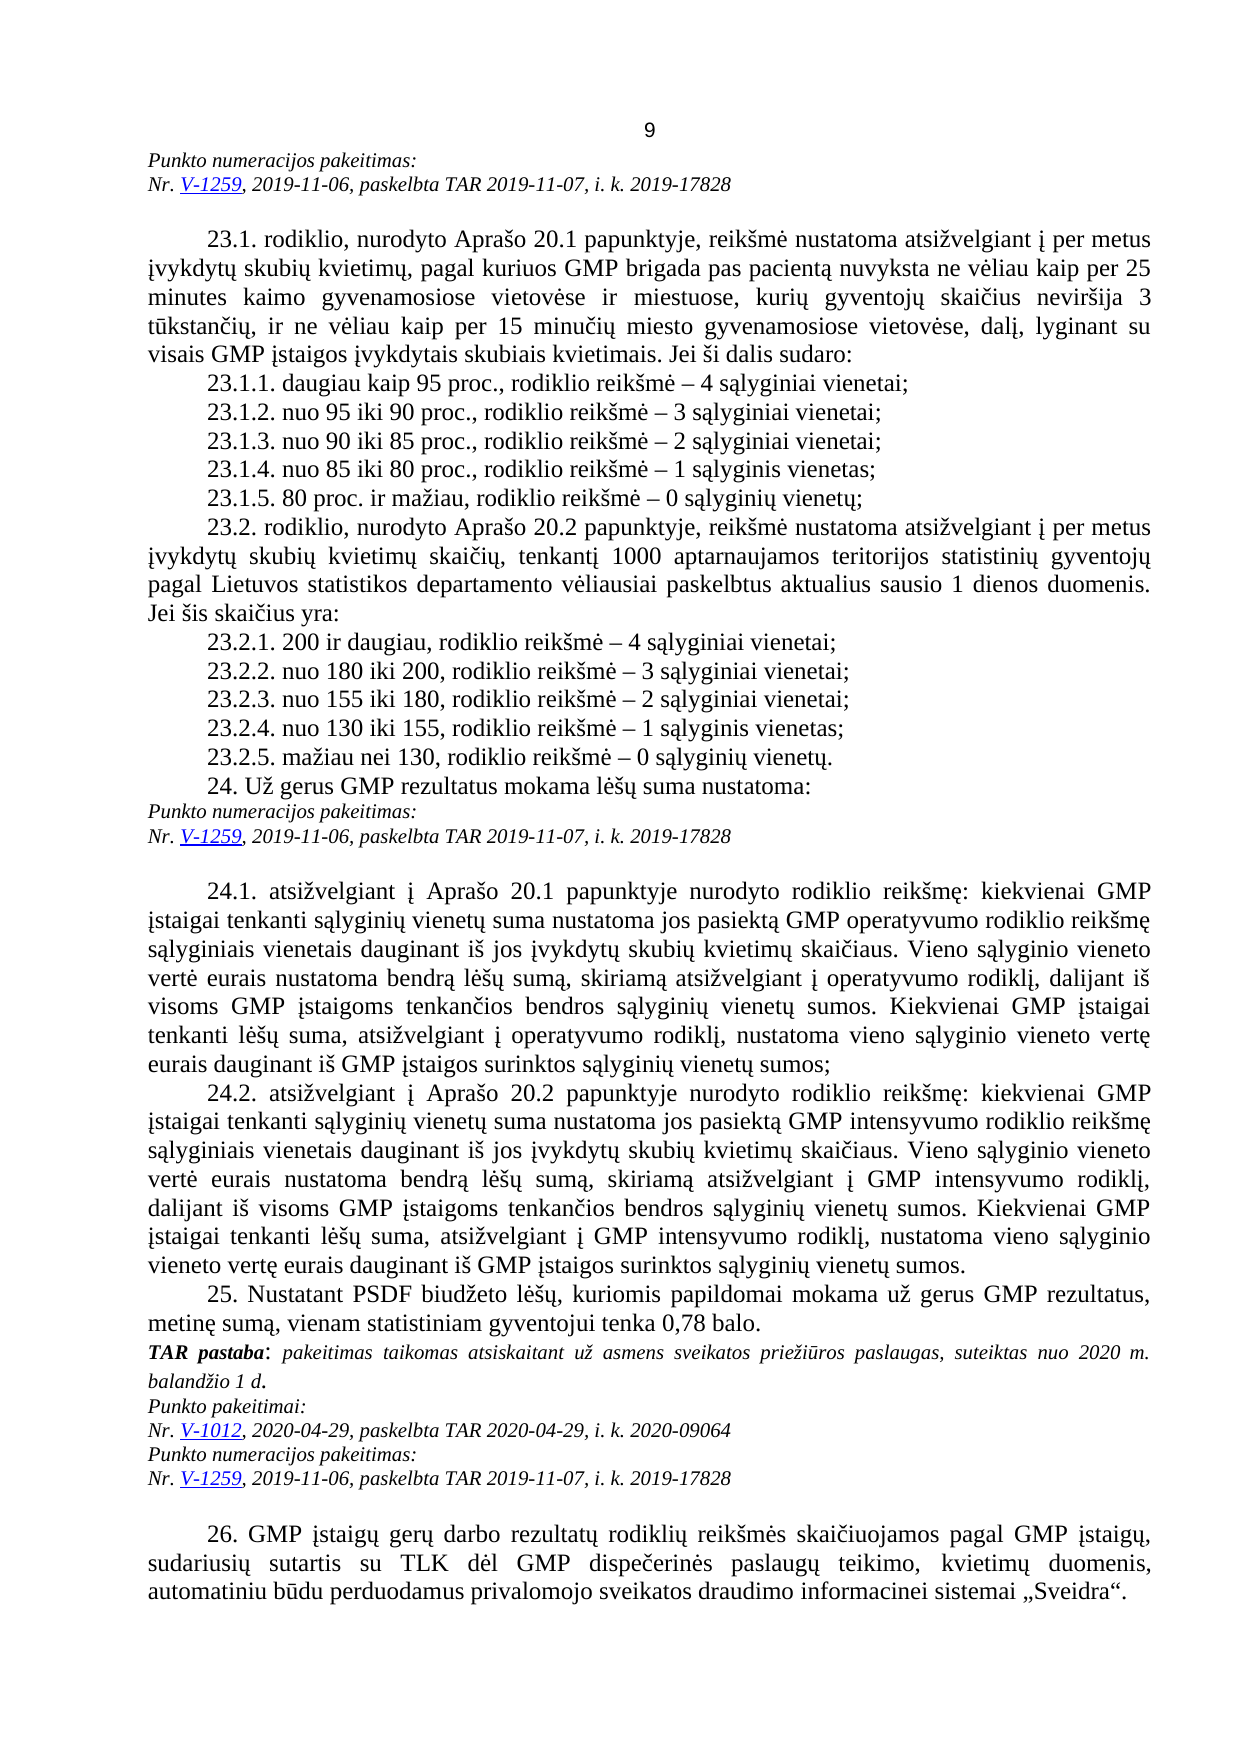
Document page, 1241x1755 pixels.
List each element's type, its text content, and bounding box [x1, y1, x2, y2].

text 23.1. rodiklio, nurodyto Aprašo 20.1 papunktyje, reikšmė nustatoma atsižvelgiant į per metus įvykdytų skubių kvietimų, pagal kuriuos GMP brigada pas pacientą nuvyksta ne vėliau kaip per 25 minutes kaimo gyvenamosiose vietovėse ir miestuose, kurių gyventojų skaičius neviršija 3 tūkstančių, ir ne vėliau kaip per 15 minučių miesto gyvenamosiose vietovėse, dalį, lyginant su visais GMP įstaigos įvykdytais skubiais kvietimais. Jei ši dalis sudaro: [148, 224, 1152, 368]
text Punkto numeracijos pakeitimas: [148, 799, 1152, 823]
text 23.2.3. nuo 155 iki 180, rodiklio reikšmė – 2 sąlyginiai vienetai; [148, 684, 1152, 713]
text Nr. V-1259, 2019-11-06, paskelbta TAR 2019-11-07, i. k. 2019-17828 [148, 823, 1152, 848]
text 24.2. atsižvelgiant į Aprašo 20.2 papunktyje nurodyto rodiklio reikšmę: kiekvienai GMP įstaigai tenkanti sąlyginių vienetų suma nustatoma jos pasiektą GMP intensyvumo rodiklio reikšmę sąlyginiais vienetais dauginant iš jos įvykdytų skubių kvietimų skaičiaus. Vieno sąlyginio vieneto vertė eurais nustatoma bendrą lėšų sumą, skiriamą atsižvelgiant į GMP intensyvumo rodiklį, dalijant iš visoms GMP įstaigoms tenkančios bendros sąlyginių vienetų sumos. Kiekvienai GMP įstaigai tenkanti lėšų suma, atsižvelgiant į GMP intensyvumo rodiklį, nustatoma vieno sąlyginio vieneto vertę eurais dauginant iš GMP įstaigos surinktos sąlyginių vienetų sumos. [148, 1078, 1152, 1279]
text 23.2.1. 200 ir daugiau, rodiklio reikšmė – 4 sąlyginiai vienetai; [148, 627, 1152, 656]
text Punkto pakeitimai: [148, 1394, 1152, 1418]
text 23.2. rodiklio, nurodyto Aprašo 20.2 papunktyje, reikšmė nustatoma atsižvelgiant į per metus įvykdytų skubių kvietimų skaičių, tenkantį 1000 aptarnaujamos teritorijos statistinių gyventojų pagal Lietuvos statistikos departamento vėliausiai paskelbtus aktualius sausio 1 dienos duomenis. Jei šis skaičius yra: [148, 512, 1152, 627]
text 23.1.1. daugiau kaip 95 proc., rodiklio reikšmė – 4 sąlyginiai vienetai; [148, 368, 1152, 397]
text 23.2.4. nuo 130 iki 155, rodiklio reikšmė – 1 sąlyginis vienetas; [148, 713, 1152, 742]
text Nr. V-1012, 2020-04-29, paskelbta TAR 2020-04-29, i. k. 2020-09064 [148, 1418, 1152, 1442]
text TAR pastaba: pakeitimas taikomas atsiskaitant už asmens sveikatos priežiūros paslaugas, suteiktas nuo 2020 m. balandžio 1 d. [148, 1336, 1152, 1394]
text Punkto numeracijos pakeitimas: [148, 148, 1152, 172]
text 24. Už gerus GMP rezultatus mokama lėšų suma nustatoma: [148, 771, 1152, 799]
text Nr. V-1259, 2019-11-06, paskelbta TAR 2019-11-07, i. k. 2019-17828 [148, 1466, 1152, 1490]
text 24.1. atsižvelgiant į Aprašo 20.1 papunktyje nurodyto rodiklio reikšmę: kiekvienai GMP įstaigai tenkanti sąlyginių vienetų suma nustatoma jos pasiektą GMP operatyvumo rodiklio reikšmę sąlyginiais vienetais dauginant iš jos įvykdytų skubių kvietimų skaičiaus. Vieno sąlyginio vieneto vertė eurais nustatoma bendrą lėšų sumą, skiriamą atsižvelgiant į operatyvumo rodiklį, dalijant iš visoms GMP įstaigoms tenkančios bendros sąlyginių vienetų sumos. Kiekvienai GMP įstaigai tenkanti lėšų suma, atsižvelgiant į operatyvumo rodiklį, nustatoma vieno sąlyginio vieneto vertę eurais dauginant iš GMP įstaigos surinktos sąlyginių vienetų sumos; [148, 876, 1152, 1078]
text 23.1.3. nuo 90 iki 85 proc., rodiklio reikšmė – 2 sąlyginiai vienetai; [148, 426, 1152, 454]
text 23.1.2. nuo 95 iki 90 proc., rodiklio reikšmė – 3 sąlyginiai vienetai; [148, 397, 1152, 426]
text Punkto numeracijos pakeitimas: [148, 1442, 1152, 1466]
text 26. GMP įstaigų gerų darbo rezultatų rodiklių reikšmės skaičiuojamos pagal GMP įstaigų, sudariusių sutartis su TLK dėl GMP dispečerinės paslaugų teikimo, kvietimų duomenis, automatiniu būdu perduodamus privalomojo sveikatos draudimo informacinei sistemai „Sveidra“. [148, 1519, 1152, 1605]
text 25. Nustatant PSDF biudžeto lėšų, kuriomis papildomai mokama už gerus GMP rezultatus, metinę sumą, vienam statistiniam gyventojui tenka 0,78 balo. [148, 1279, 1152, 1336]
text Nr. V-1259, 2019-11-06, paskelbta TAR 2019-11-07, i. k. 2019-17828 [148, 172, 1152, 196]
text 23.2.2. nuo 180 iki 200, rodiklio reikšmė – 3 sąlyginiai vienetai; [148, 656, 1152, 684]
text 23.1.5. 80 proc. ir mažiau, rodiklio reikšmė – 0 sąlyginių vienetų; [148, 483, 1152, 512]
text 23.1.4. nuo 85 iki 80 proc., rodiklio reikšmė – 1 sąlyginis vienetas; [148, 454, 1152, 483]
text 23.2.5. mažiau nei 130, rodiklio reikšmė – 0 sąlyginių vienetų. [148, 742, 1152, 771]
